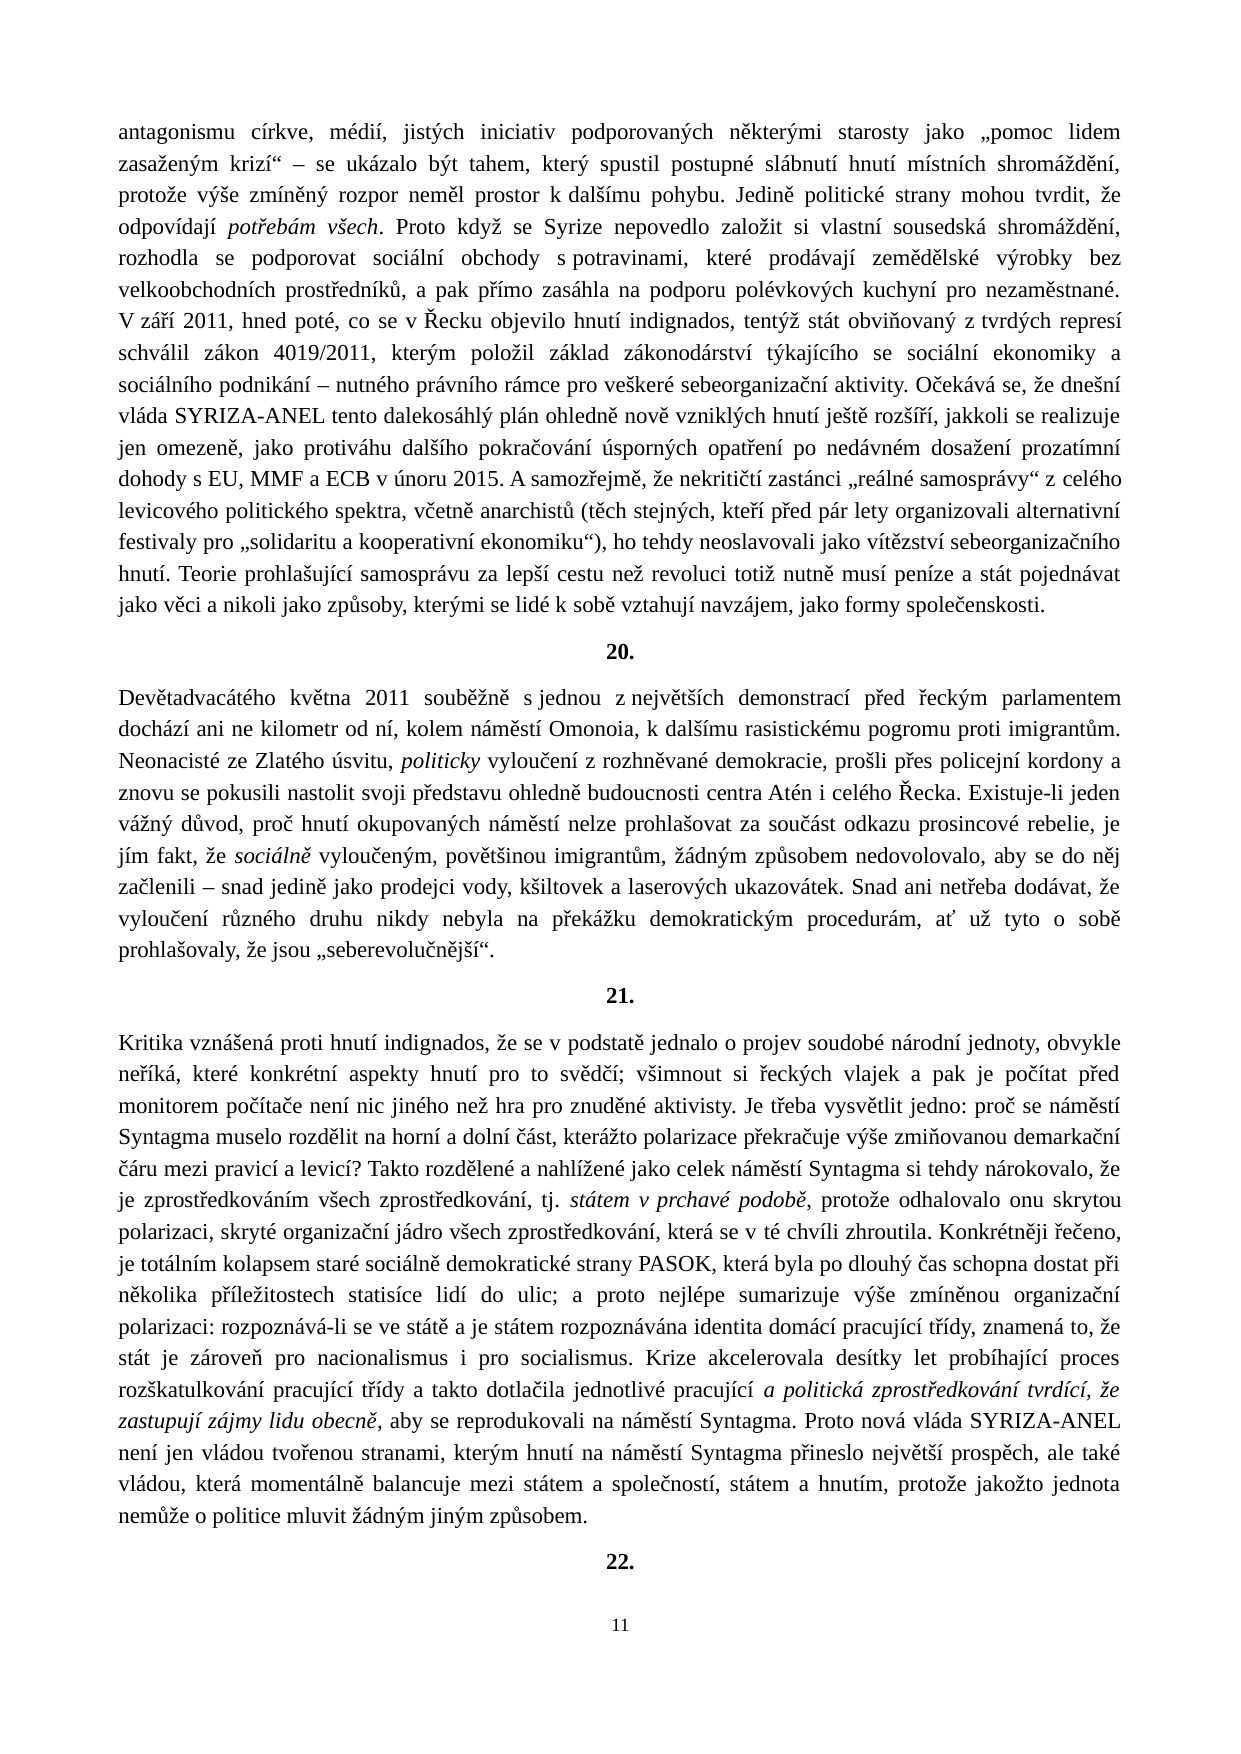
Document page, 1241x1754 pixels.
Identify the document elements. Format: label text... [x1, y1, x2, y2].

text 22. [118, 1548, 1122, 1574]
text antagonismu církve, médií, jistých iniciativ podporovaných některými starosty jako „pomoc lidem zasaženým krizí“ – se ukázalo být tahem, který spustil postupné slábnutí hnutí místních shromáždění, protože výše zmíněný rozpor neměl prostor k dalšímu pohybu. Jedině politické strany mohou tvrdit, že odpovídají potřebám všech. Proto když se Syrize nepovedlo založit si vlastní sousedská shromáždění, rozhodla se podporovat sociální obchody s potravinami, které prodávají zemědělské výrobky bez velkoobchodních prostředníků, a pak přímo zasáhla na podporu polévkových kuchyní pro nezaměstnané. V září 2011, hned poté, co se v Řecku objevilo hnutí indignados, tentýž stát obviňovaný z tvrdých represí schválil zákon 4019/2011, kterým položil základ zákonodárství týkajícího se sociální ekonomiky a sociálního podnikání – nutného právního rámce pro veškeré sebeorganizační aktivity. Očekává se, že dnešní vláda SYRIZA-ANEL tento dalekosáhlý plán ohledně nově vzniklých hnutí ještě rozšíří, jakkoli se realizuje jen omezeně, jako protiváhu dalšího pokračování úsporných opatření po nedávném dosažení prozatímní dohody s EU, MMF a ECB v únoru 2015. A samozřejmě, že nekritičtí zastánci „reálné samosprávy“ z celého levicového politického spektra, včetně anarchistů (těch stejných, kteří před pár lety organizovali alternativní festivaly pro „solidaritu a kooperativní ekonomiku“), ho tehdy neoslavovali jako vítězství sebeorganizačního hnutí. Teorie prohlašující samosprávu za lepší cestu než revoluci totiž nutně musí peníze a stát pojednávat jako věci a nikoli jako způsoby, kterými se lidé k sobě vztahují navzájem, jako formy společenskosti. [118, 118, 1122, 618]
text 20. [118, 638, 1122, 664]
text 21. [118, 982, 1122, 1009]
text Kritika vznášená proti hnutí indignados, že se v podstatě jednalo o projev soudobé národní jednoty, obvykle neříká, které konkrétní aspekty hnutí pro to svědčí; všimnout si řeckých vlajek a pak je počítat před monitorem počítače není nic jiného než hra pro znuděné aktivisty. Je třeba vysvětlit jedno: proč se náměstí Syntagma muselo rozdělit na horní a dolní část, kterážto polarizace překračuje výše zmiňovanou demarkační čáru mezi pravicí a levicí? Takto rozdělené a nahlížené jako celek náměstí Syntagma si tehdy nárokovalo, že je zprostředkováním všech zprostředkování, tj. státem v prchavé podobě, protože odhalovalo onu skrytou polarizaci, skryté organizační jádro všech zprostředkování, která se v té chvíli zhroutila. Konkrétněji řečeno, je totálním kolapsem staré sociálně demokratické strany PASOK, která byla po dlouhý čas schopna dostat při několika příležitostech statisíce lidí do ulic; a proto nejlépe sumarizuje výše zmíněnou organizační polarizaci: rozpoznává-li se ve státě a je státem rozpoznávána identita domácí pracující třídy, znamená to, že stát je zároveň pro nacionalismus i pro socialismus. Krize akcelerovala desítky let probíhající proces rozškatulkování pracující třídy a takto dotlačila jednotlivé pracující a politická zprostředkování tvrdící, že zastupují zájmy lidu obecně, aby se reprodukovali na náměstí Syntagma. Proto nová vláda SYRIZA-ANEL není jen vládou tvořenou stranami, kterým hnutí na náměstí Syntagma přineslo největší prospěch, ale také vládou, která momentálně balancuje mezi státem a společností, státem a hnutím, protože jakožto jednota nemůže o politice mluvit žádným jiným způsobem. [118, 1029, 1122, 1528]
text Devětadvacátého května 2011 souběžně s jednou z největších demonstrací před řeckým parlamentem dochází ani ne kilometr od ní, kolem náměstí Omonoia, k dalšímu rasistickému pogromu proti imigrantům. Neonacisté ze Zlatého úsvitu, politicky vyloučení z rozhněvané demokracie, prošli přes policejní kordony a znovu se pokusili nastolit svoji představu ohledně budoucnosti centra Atén i celého Řecka. Existuje-li jeden vážný důvod, proč hnutí okupovaných náměstí nelze prohlašovat za součást odkazu prosincové rebelie, je jím fakt, že sociálně vyloučeným, povětšinou imigrantům, žádným způsobem nedovolovalo, aby se do něj začlenili – snad jedině jako prodejci vody, kšiltovek a laserových ukazovátek. Snad ani netřeba dodávat, že vyloučení různého druhu nikdy nebyla na překážku demokratickým procedurám, ať už tyto o sobě prohlašovaly, že jsou „seberevolučnější“. [118, 684, 1122, 963]
